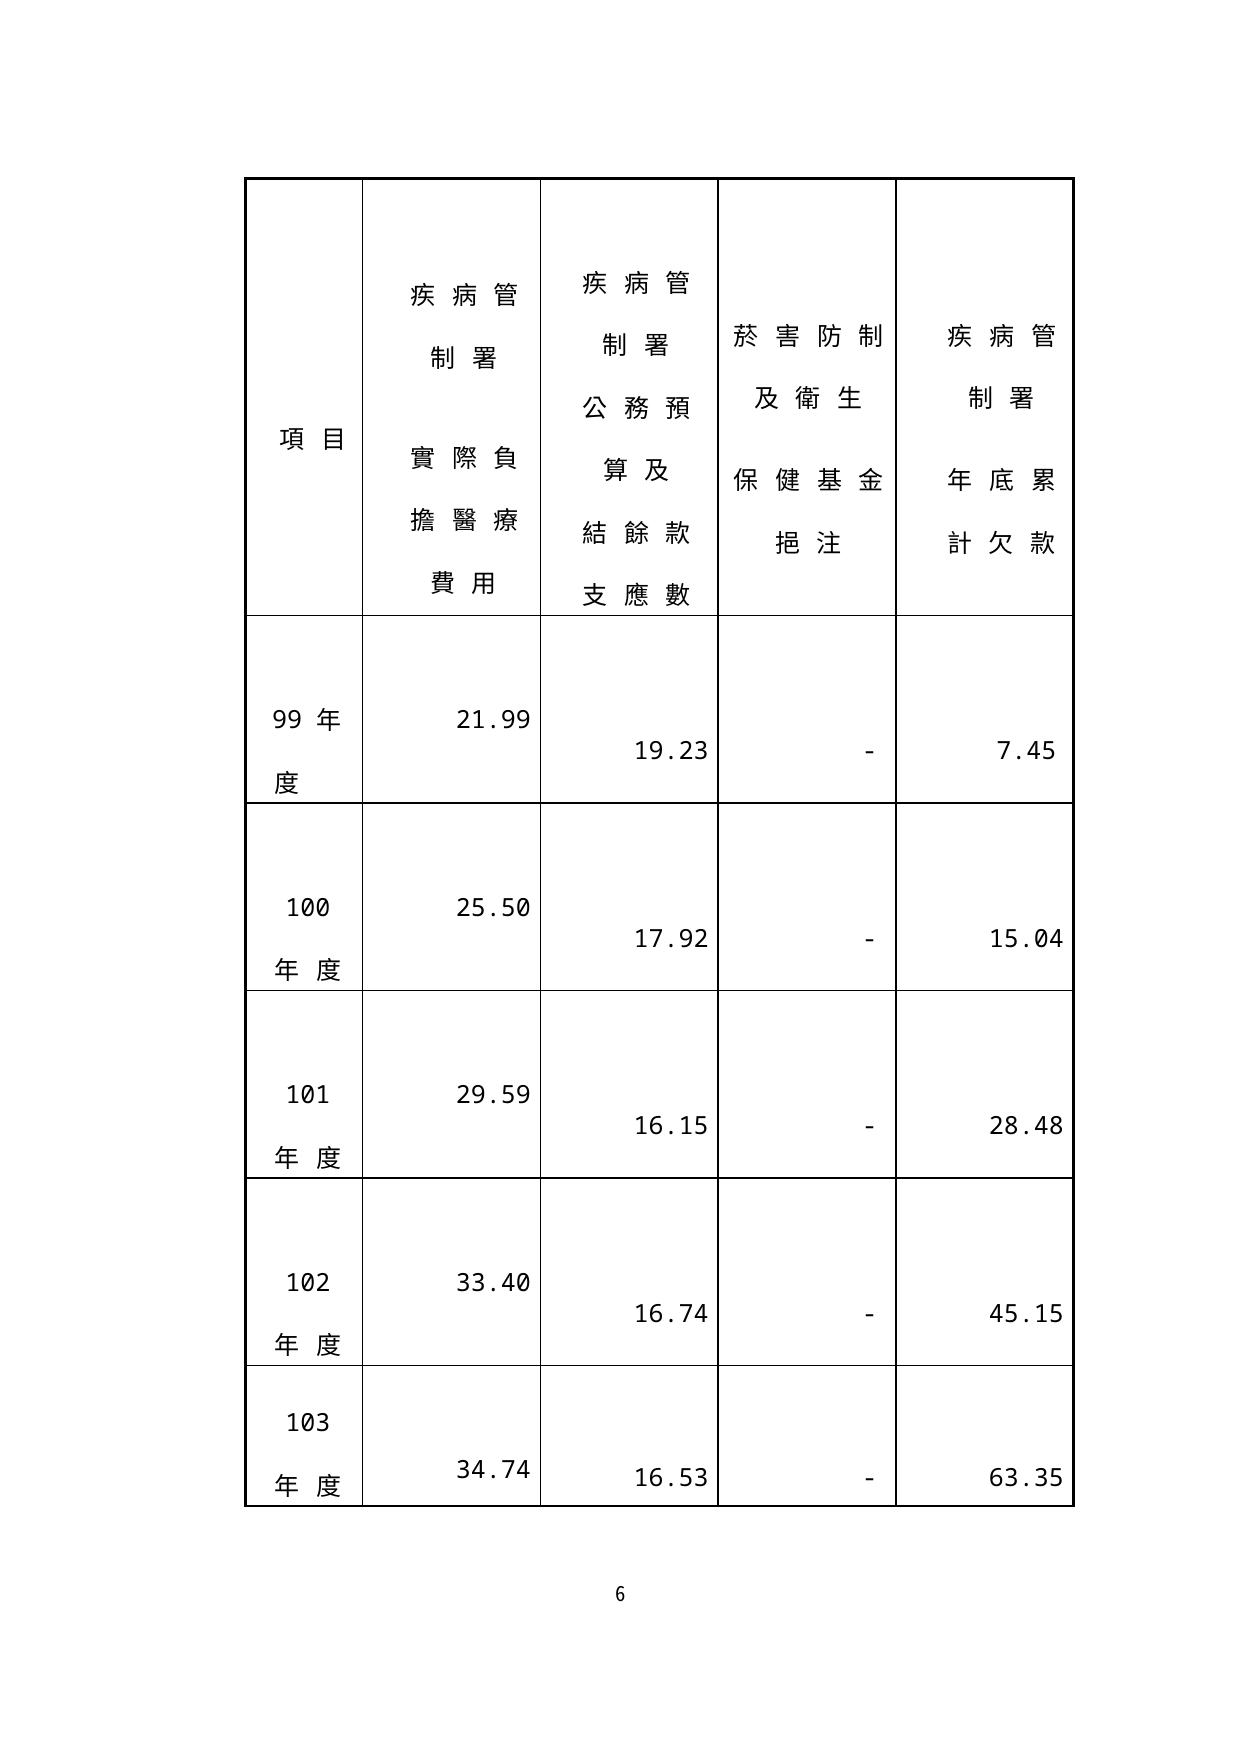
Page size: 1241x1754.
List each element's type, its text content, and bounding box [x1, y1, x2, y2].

table_cell 45.15 [897, 1179, 1072, 1365]
table_cell 29.59 [363, 991, 540, 1177]
table_cell 21.99 [363, 616, 540, 802]
table_cell - [719, 804, 895, 990]
table_cell 16.74 [541, 1179, 717, 1365]
table_cell - [719, 1366, 895, 1505]
table_cell 100年度 [247, 804, 362, 990]
table_cell 19.23 [541, 616, 717, 802]
table_cell 33.40 [363, 1179, 540, 1365]
table_cell - [719, 1179, 895, 1365]
table_cell 17.92 [541, 804, 717, 990]
table_cell 99年度 [247, 616, 362, 802]
table_header 菸害防制及衛生 保健基金挹注 [719, 180, 895, 615]
table_header 疾病管制署 年底累計欠款 [897, 180, 1072, 615]
table_cell 25.50 [363, 804, 540, 990]
table_cell 63.35 [897, 1366, 1072, 1505]
table_cell 15.04 [897, 804, 1072, 990]
table_cell 16.53 [541, 1366, 717, 1505]
table_cell 103年度 [247, 1366, 362, 1505]
table_cell 102年度 [247, 1179, 362, 1365]
table_cell 7.45 [897, 616, 1072, 802]
table_cell 34.74 [363, 1366, 540, 1505]
table_header 疾病管制署 實際負擔醫療費用 [363, 180, 540, 615]
table_cell - [719, 616, 895, 802]
table_cell 28.48 [897, 991, 1072, 1177]
table_header 項目 [247, 180, 362, 615]
table_header 疾病管制署 公務預算及 結餘款支應數 [541, 180, 717, 615]
table_cell 101年度 [247, 991, 362, 1177]
table_cell - [719, 991, 895, 1177]
table_cell 16.15 [541, 991, 717, 1177]
